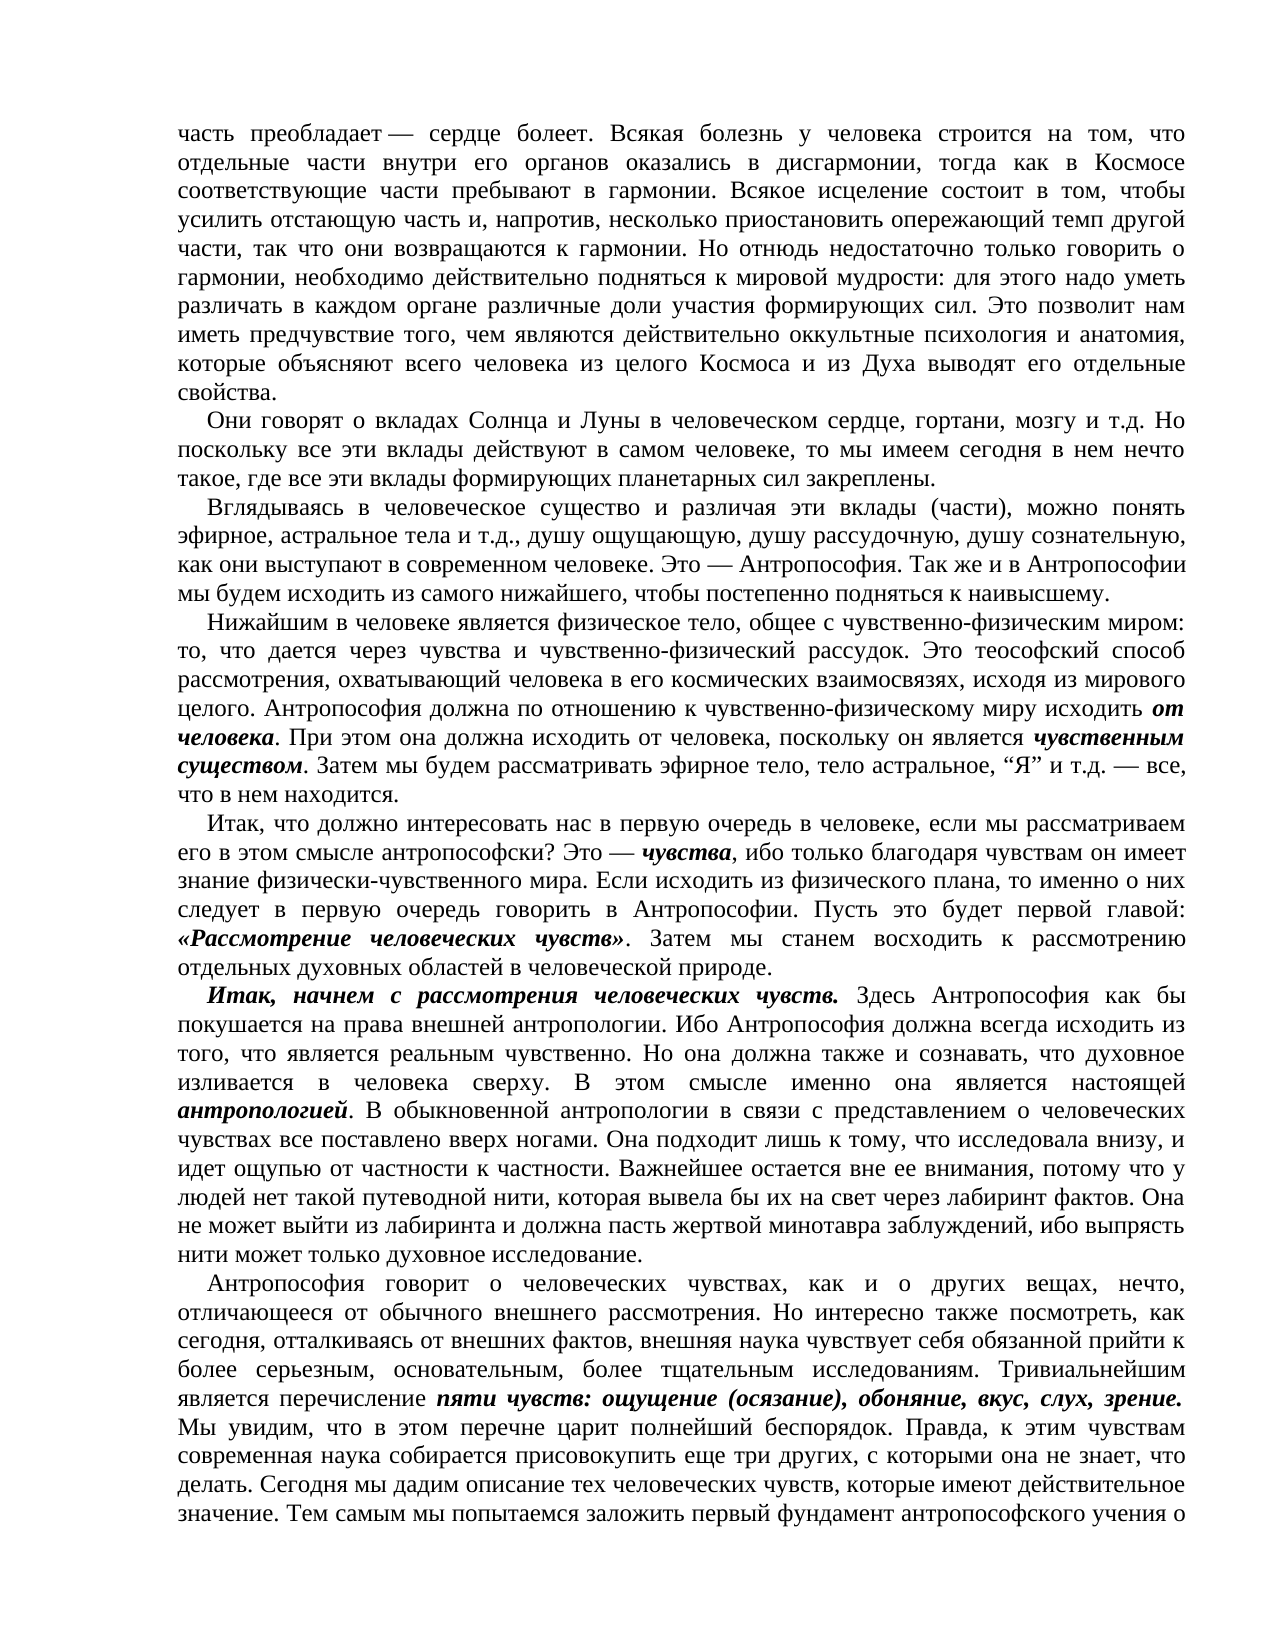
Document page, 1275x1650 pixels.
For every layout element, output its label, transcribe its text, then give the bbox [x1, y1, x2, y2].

text Итак, что должно интересовать нас в первую очередь в человеке, если мы рассматриваем его в этом смысле антропософски? Это — чувства, ибо только благодаря чувствам он имеет знание физически-чувственного мира. Если исходить из физического плана, то именно о них следует в первую очередь говорить в Антропософии. Пусть это будет первой главой: «Рассмотрение человеческих чувств». Затем мы станем восходить к рассмотрению отдельных духовных областей в человеческой природе. [177, 808, 1186, 981]
text Антропософия говорит о человеческих чувствах, как и о других вещах, нечто, отличающееся от обычного внешнего рассмотрения. Но интересно также посмотреть, как сегодня, отталкиваясь от внешних фактов, внешняя наука чувствует себя обязанной прийти к более серьезным, основательным, более тщательным исследованиям. Тривиальнейшим является перечисление пяти чувств: ощущение (осязание), обоняние, вкус, слух, зрение. Мы увидим, что в этом перечне царит полнейший беспорядок. Правда, к этим чувствам современная наука собирается присовокупить еще три других, с которыми она не знает, что делать. Сегодня мы дадим описание тех человеческих чувств, которые имеют действительное значение. Тем самым мы попытаемся заложить первый фундамент антропософского учения о [177, 1268, 1186, 1527]
text часть преобладает — сердце болеет. Всякая болезнь у человека строится на том, что отдельные части внутри его органов оказались в дисгармонии, тогда как в Космосе соответствующие части пребывают в гармонии. Всякое исцеление состоит в том, чтобы усилить отстающую часть и, напротив, несколько приостановить опережающий темп другой части, так что они возвращаются к гармонии. Но отнюдь недостаточно только говорить о гармонии, необходимо действительно подняться к мировой мудрости: для этого надо уметь различать в каждом органе различные доли участия формирующих сил. Это позволит нам иметь предчувствие того, чем являются действительно оккультные психология и анатомия, которые объясняют всего человека из целого Космоса и из Духа выводят его отдельные свойства. [177, 118, 1186, 406]
text Итак, начнем с рассмотрения человеческих чувств. Здесь Антропософия как бы покушается на права внешней антропологии. Ибо Антропософия должна всегда исходить из того, что является реальным чувственно. Но она должна также и сознавать, что духовное изливается в человека сверху. В этом смысле именно она является настоящей антропологией. В обыкновенной антропологии в связи с представлением о человеческих чувствах все поставлено вверх ногами. Она подходит лишь к тому, что исследовала внизу, и идет ощупью от частности к частности. Важнейшее остается вне ее внимания, потому что у людей нет такой путеводной нити, которая вывела бы их на свет через лабиринт фактов. Она не может выйти из лабиринта и должна пасть жертвой минотавра заблуждений, ибо выпрясть нити может только духовное исследование. [177, 981, 1186, 1268]
text Нижайшим в человеке является физическое тело, общее с чувственно-физическим миром: то, что дается через чувства и чувственно-физический рассудок. Это теософский способ рассмотрения, охватывающий человека в его космических взаимосвязях, исходя из мирового целого. Антропософия должна по отношению к чувственно-физическому миру исходить от человека. При этом она должна исходить от человека, поскольку он является чувственным существом. Затем мы будем рассматривать эфирное тело, тело астральное, “Я” и т.д. — все, что в нем находится. [177, 607, 1186, 808]
text Вглядываясь в человеческое существо и различая эти вклады (части), можно понять эфирное, астральное тела и т.д., душу ощущающую, душу рассудочную, душу сознательную, как они выступают в современном человеке. Это — Антропософия. Так же и в Антропософии мы будем исходить из самого нижайшего, чтобы постепенно подняться к наивысшему. [177, 492, 1186, 607]
text Они говорят о вкладах Солнца и Луны в человеческом сердце, гортани, мозгу и т.д. Но поскольку все эти вклады действуют в самом человеке, то мы имеем сегодня в нем нечто такое, где все эти вклады формирующих планетарных сил закреплены. [177, 406, 1186, 492]
